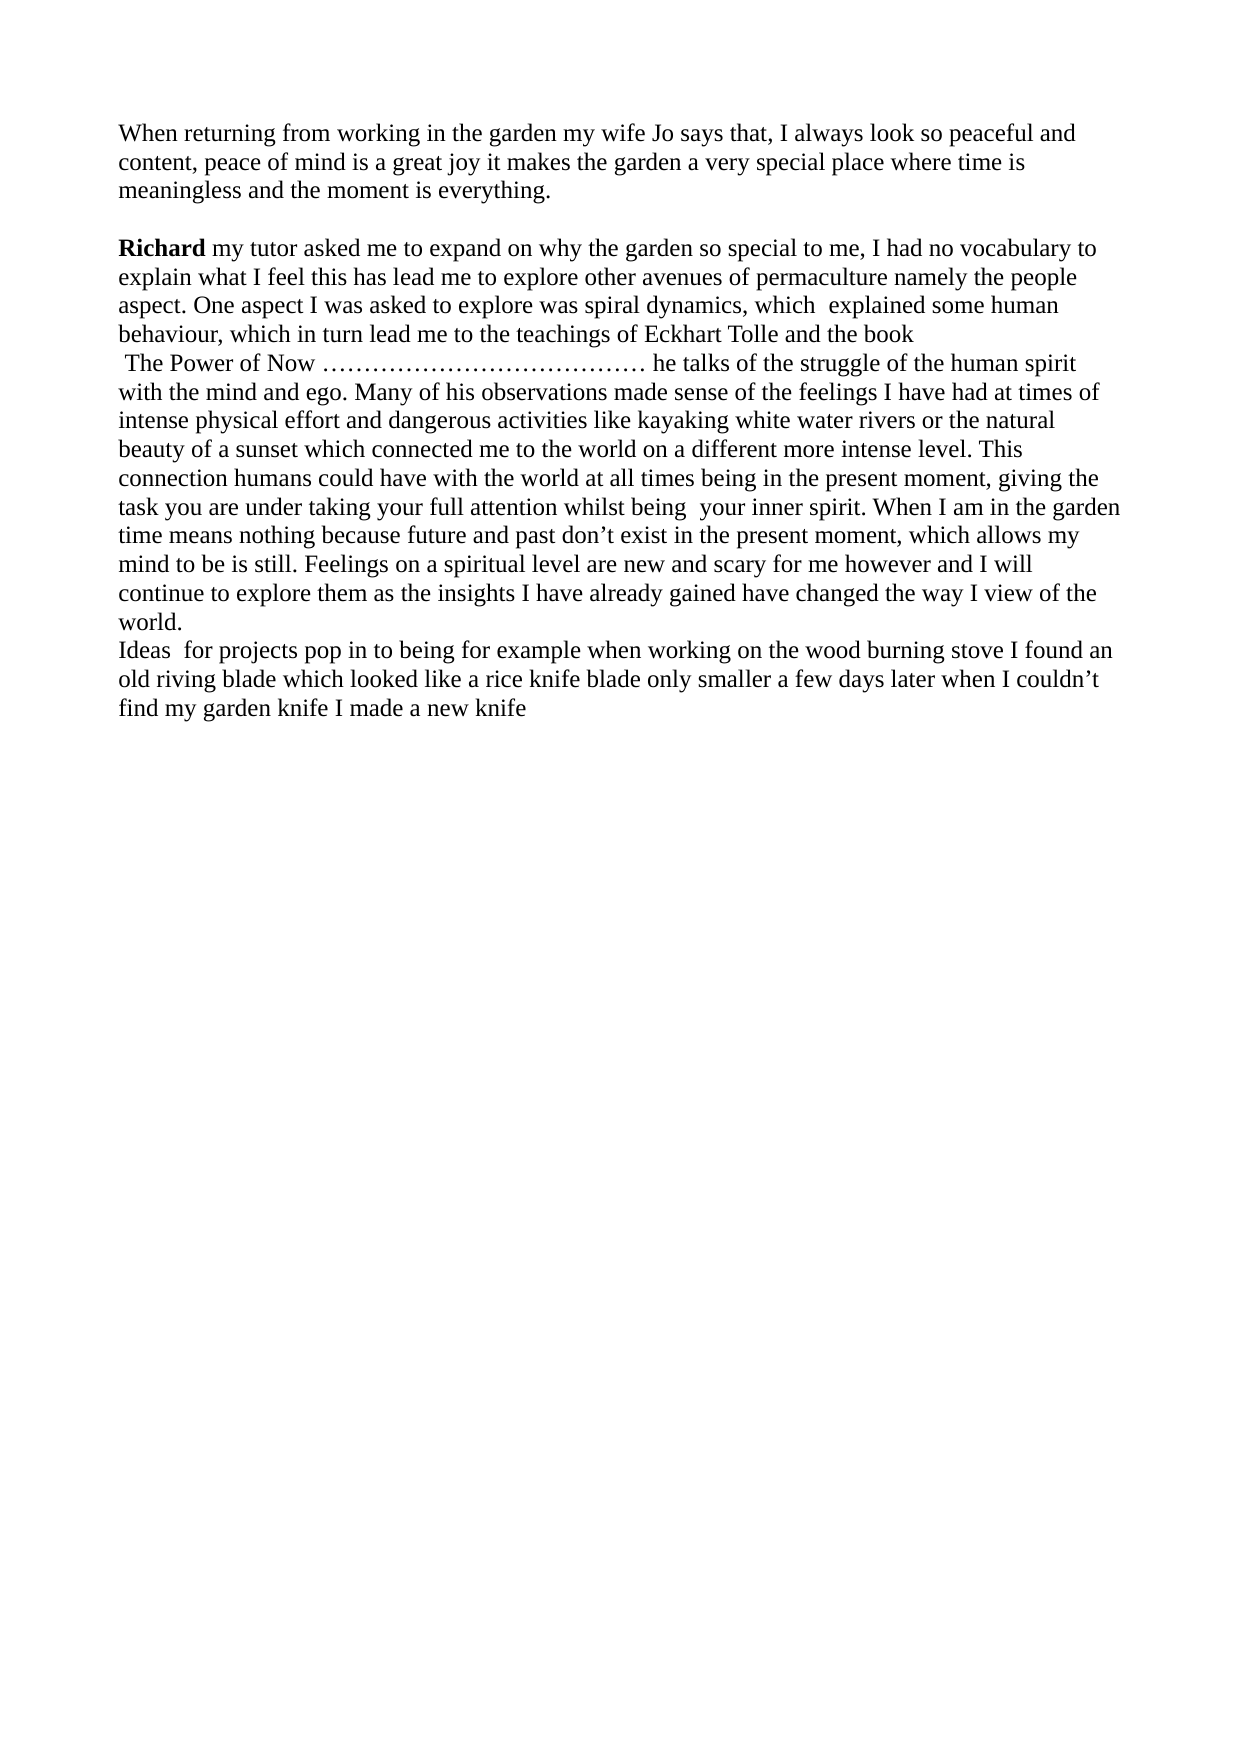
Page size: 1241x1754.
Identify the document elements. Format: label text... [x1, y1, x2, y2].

text When returning from working in the garden my wife Jo says that, I always look so peaceful and content, peace of mind is a great joy it makes the garden a very special place where time is meaningless and the moment is everything. Richard my tutor asked me to expand on why the garden so special to me, I had no vocabulary to explain what I feel this has lead me to explore other avenues of permaculture namely the people aspect. One aspect I was asked to explore was spiral dynamics, which explained some human behaviour, which in turn lead me to the teachings of Eckhart Tolle and the book The Power of Now ………………………………… he talks of the struggle of the human spirit with the mind and ego. Many of his observations made sense of the feelings I have had at times of intense physical effort and dangerous activities like kayaking white water rivers or the natural beauty of a sunset which connected me to the world on a different more intense level. This connection humans could have with the world at all times being in the present moment, giving the task you are under taking your full attention whilst being your inner spirit. When I am in the garden time means nothing because future and past don’t exist in the present moment, which allows my mind to be is still. Feelings on a spiritual level are new and scary for me however and I will continue to explore them as the insights I have already gained have changed the way I view of the world. Ideas for projects pop in to being for example when working on the wood burning stove I found an old riving blade which looked like a rice knife blade only smaller a few days later when I couldn’t find my garden knife I made a new knife [118, 118, 1122, 751]
